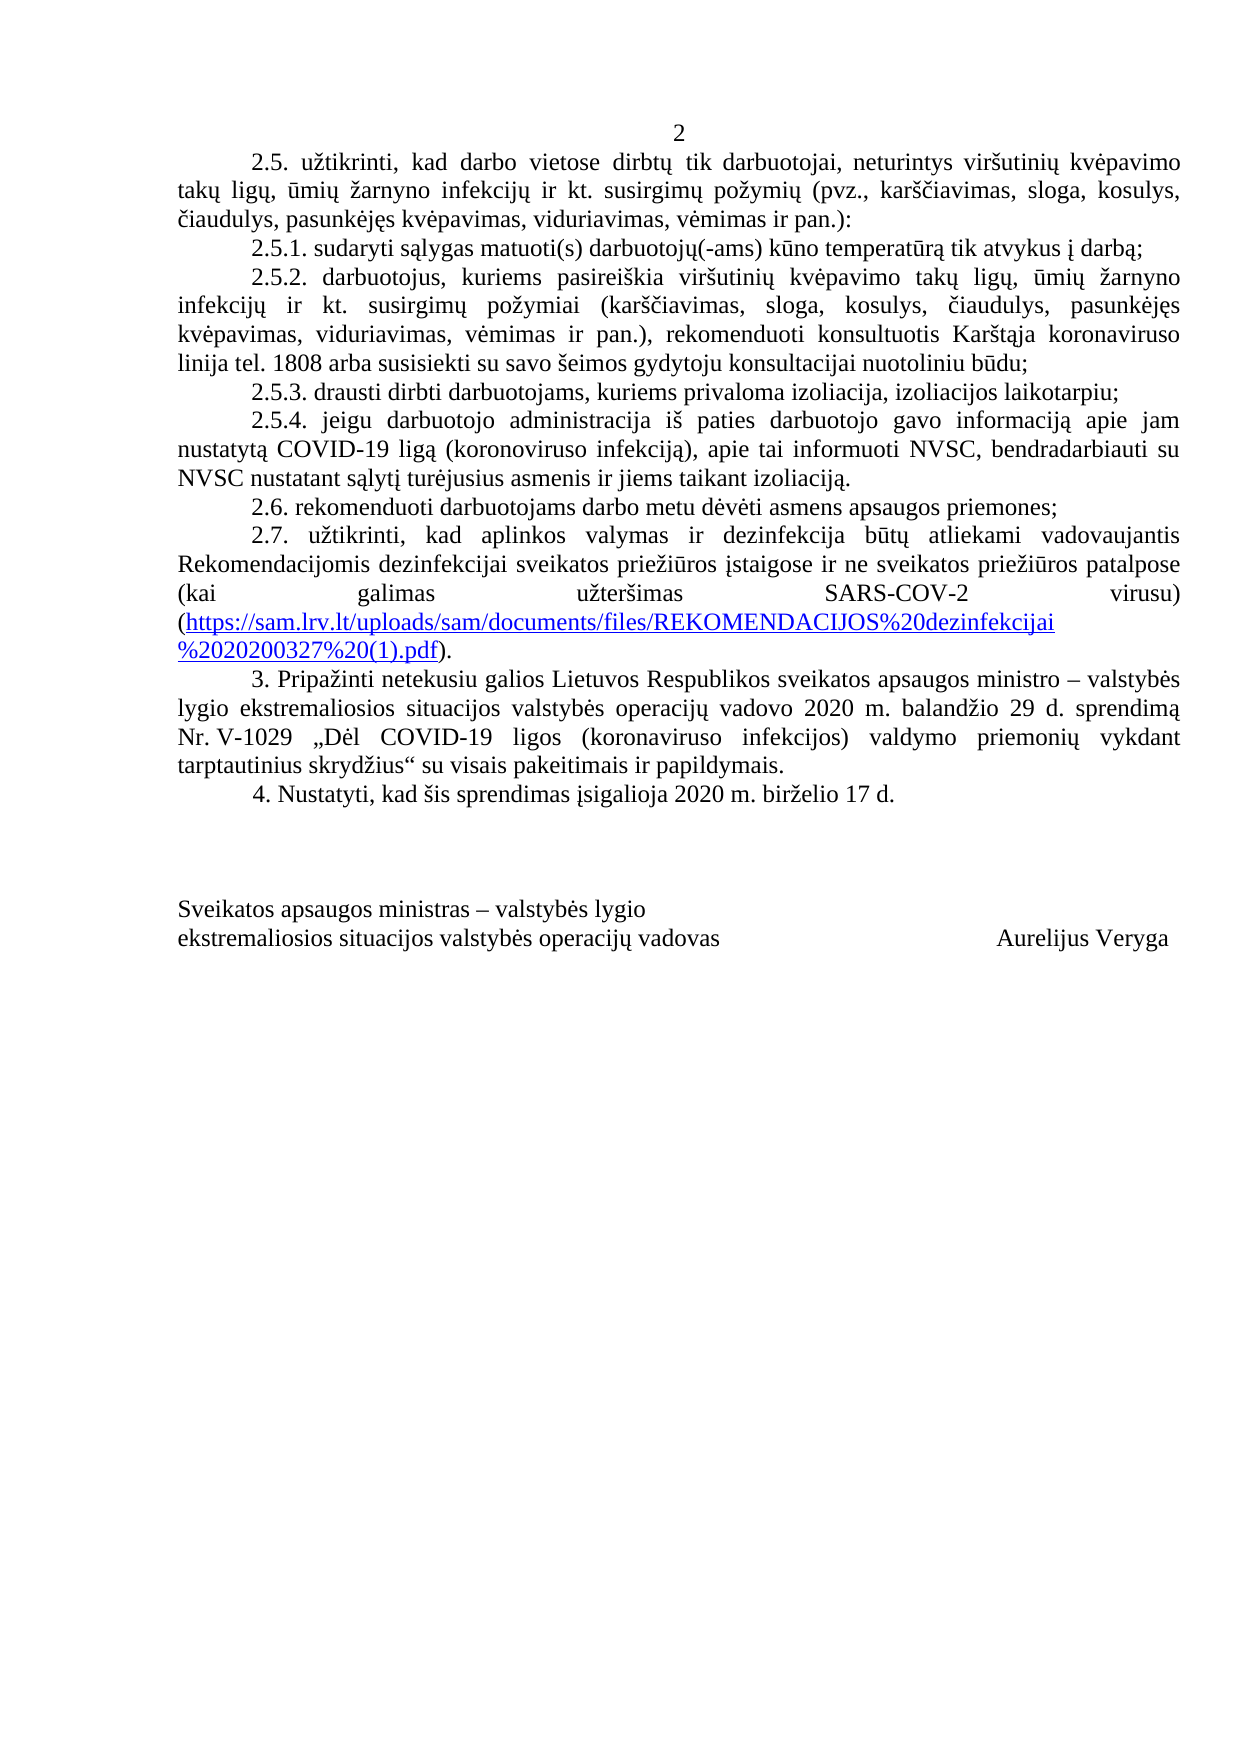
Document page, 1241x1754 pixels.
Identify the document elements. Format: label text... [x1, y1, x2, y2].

text 2.7. užtikrinti, kad aplinkos valymas ir dezinfekcija būtų atliekami vadovaujantis Rekomendacijomis dezinfekcijai sveikatos priežiūros įstaigose ir ne sveikatos priežiūros patalpose (kai galimas užteršimas SARS-COV-2 virusu) (https://sam.lrv.lt/uploads/sam/documents/files/REKOMENDACIJOS%20dezinfekcijai%2020200327%20(1).pdf). [177, 521, 1181, 664]
text 4. Nustatyti, kad šis sprendimas įsigalioja 2020 m. birželio 17 d. [177, 779, 1181, 808]
text 2.6. rekomenduoti darbuotojams darbo metu dėvėti asmens apsaugos priemones; [177, 492, 1181, 521]
text Sveikatos apsaugos ministras – valstybės lygio [177, 894, 1181, 923]
text 2.5.2. darbuotojus, kuriems pasireiškia viršutinių kvėpavimo takų ligų, ūmių žarnyno infekcijų ir kt. susirgimų požymiai (karščiavimas, sloga, kosulys, čiaudulys, pasunkėjęs kvėpavimas, viduriavimas, vėmimas ir pan.), rekomenduoti konsultuotis Karštąja koronaviruso linija tel. 1808 arba susisiekti su savo šeimos gydytoju konsultacijai nuotoliniu būdu; [177, 262, 1181, 377]
text 3. Pripažinti netekusiu galios Lietuvos Respublikos sveikatos apsaugos ministro – valstybės lygio ekstremaliosios situacijos valstybės operacijų vadovo 2020 m. balandžio 29 d. sprendimą Nr. V-1029 „Dėl COVID-19 ligos (koronaviruso infekcijos) valdymo priemonių vykdant tarptautinius skrydžius“ su visais pakeitimais ir papildymais. [177, 664, 1181, 779]
text 2.5. užtikrinti, kad darbo vietose dirbtų tik darbuotojai, neturintys viršutinių kvėpavimo takų ligų, ūmių žarnyno infekcijų ir kt. susirgimų požymių (pvz., karščiavimas, sloga, kosulys, čiaudulys, pasunkėjęs kvėpavimas, viduriavimas, vėmimas ir pan.): [177, 147, 1181, 233]
text 2.5.3. drausti dirbti darbuotojams, kuriems privaloma izoliacija, izoliacijos laikotarpiu; [177, 377, 1181, 406]
text 2.5.1. sudaryti sąlygas matuoti(s) darbuotojų(-ams) kūno temperatūrą tik atvykus į darbą; [177, 233, 1181, 262]
text 2.5.4. jeigu darbuotojo administracija iš paties darbuotojo gavo informaciją apie jam nustatytą COVID-19 ligą (koronoviruso infekciją), apie tai informuoti NVSC, bendradarbiauti su NVSC nustatant sąlytį turėjusius asmenis ir jiems taikant izoliaciją. [177, 406, 1181, 492]
text ekstremaliosios situacijos valstybės operacijų vadovas Aurelijus Veryga [177, 923, 1181, 952]
